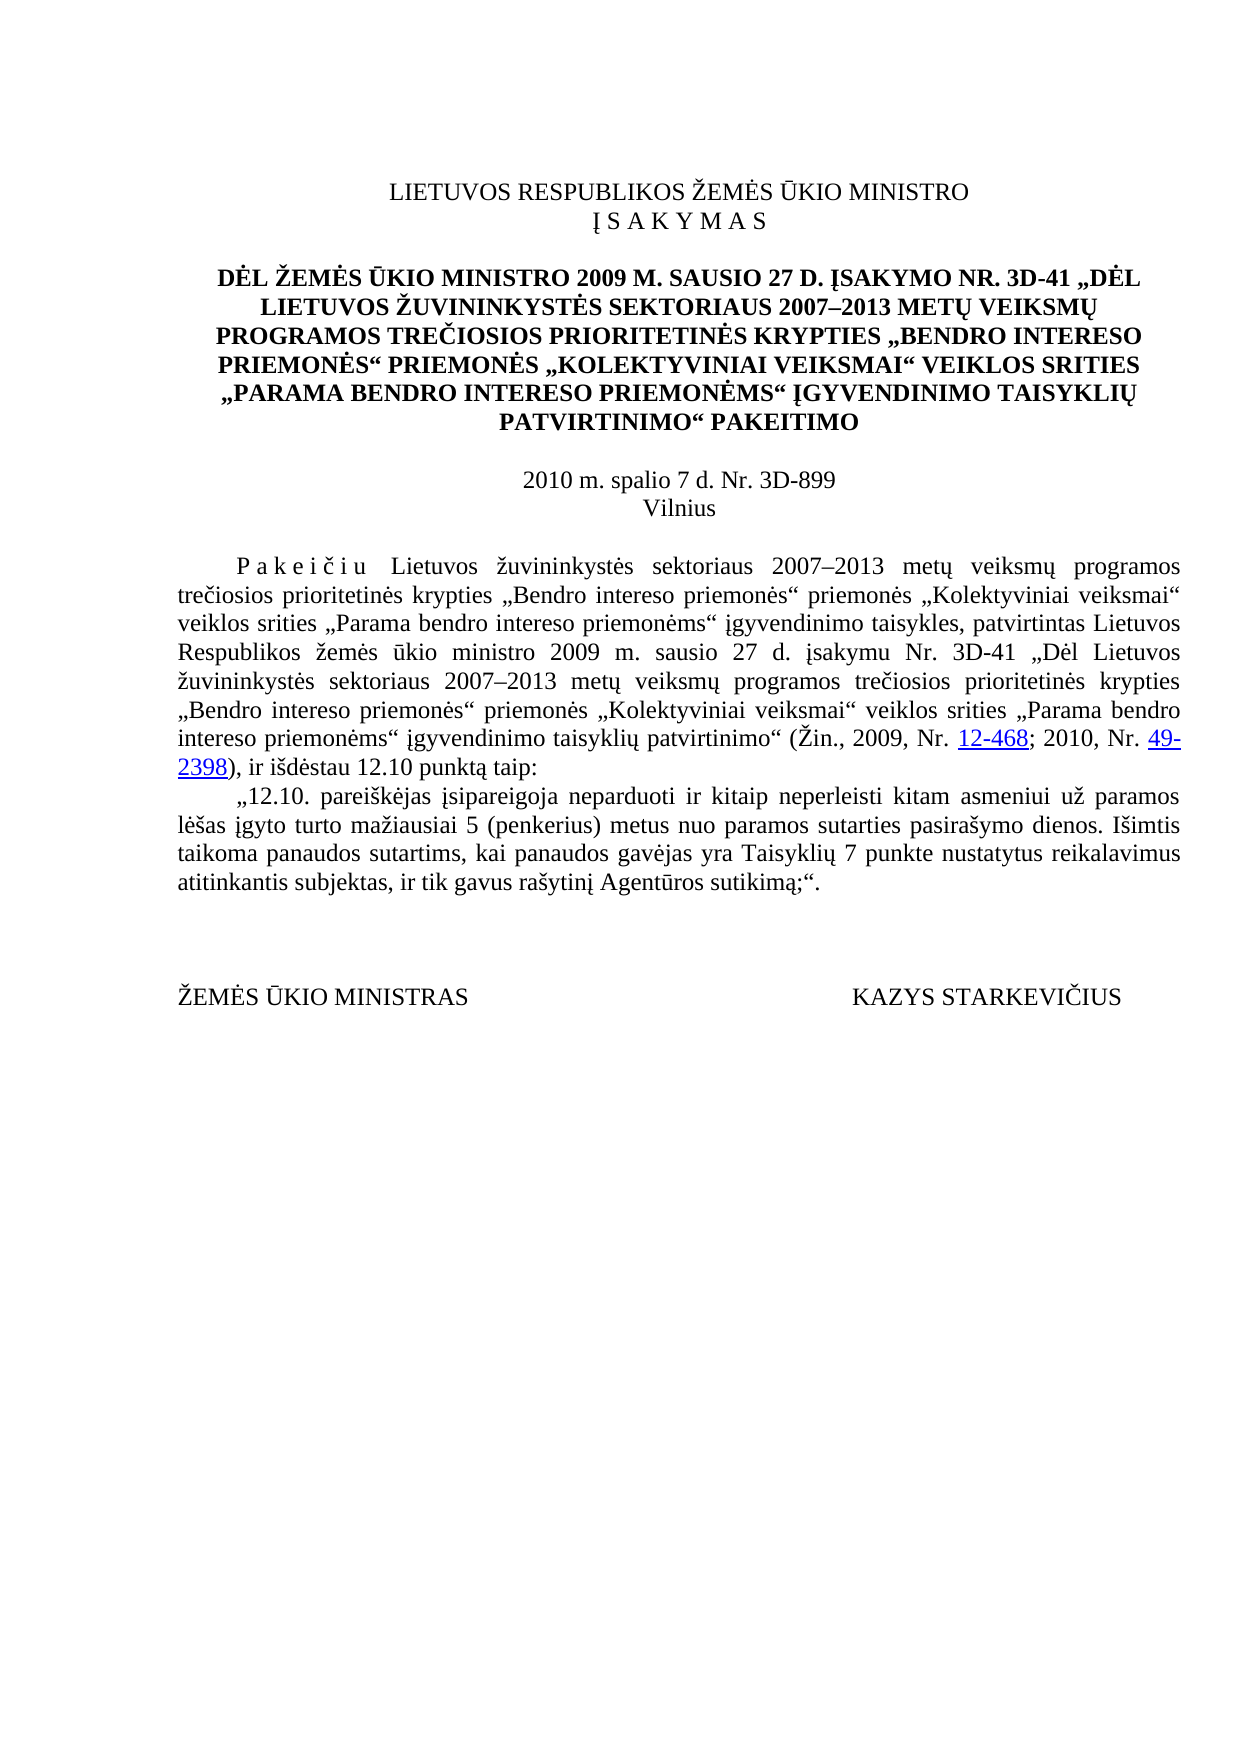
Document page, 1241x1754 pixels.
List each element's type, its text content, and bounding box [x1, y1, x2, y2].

text „12.10. pareiškėjas įsipareigoja neparduoti ir kitaip neperleisti kitam asmeniui už paramos lėšas įgyto turto mažiausiai 5 (penkerius) metus nuo paramos sutarties pasirašymo dienos. Išimtis taikoma panaudos sutartims, kai panaudos gavėjas yra Taisyklių 7 punkte nustatytus reikalavimus atitinkantis subjektas, ir tik gavus rašytinį Agentūros sutikimą;“. [177, 781, 1181, 896]
text Vilnius [177, 493, 1181, 522]
text 2010 m. spalio 7 d. Nr. 3D-899 [177, 465, 1181, 493]
text Žemės ūkio ministras Kazys Starkevičius [177, 982, 1181, 1011]
text ĮSAKYMAS [177, 206, 1181, 235]
text DĖL ŽEMĖS ŪKIO MINISTRO 2009 M. SAUSIO 27 D. ĮSAKYMO Nr. 3D-41 „DĖL LIETUVOS ŽUVININKYSTĖS SEKTORIAUS 2007–2013 METŲ VEIKSMŲ PROGRAMOS TREČIOSIOS PRIORITETINĖS KRYPTIES „BENDRO INTERESO PRIEMONĖS“ PRIEMONĖS „KOLEKTYVINIAI VEIKSMAI“ VEIKLOS SRITIES „PARAMA BENDRO INTERESO PRIEMONĖMS“ ĮGYVENDINIMO TAISYKLIŲ PATVIRTINIMO“ PAKEITIMO [177, 263, 1181, 436]
text LIETUVOS RESPUBLIKOS ŽEMĖS ŪKIO MINISTRO [177, 177, 1181, 206]
text Pakeičiu Lietuvos žuvininkystės sektoriaus 2007–2013 metų veiksmų programos trečiosios prioritetinės krypties „Bendro intereso priemonės“ priemonės „Kolektyviniai veiksmai“ veiklos srities „Parama bendro intereso priemonėms“ įgyvendinimo taisykles, patvirtintas Lietuvos Respublikos žemės ūkio ministro 2009 m. sausio 27 d. įsakymu Nr. 3D-41 „Dėl Lietuvos žuvininkystės sektoriaus 2007–2013 metų veiksmų programos trečiosios prioritetinės krypties „Bendro intereso priemonės“ priemonės „Kolektyviniai veiksmai“ veiklos srities „Parama bendro intereso priemonėms“ įgyvendinimo taisyklių patvirtinimo“ (Žin., 2009, Nr. 12-468; 2010, Nr. 49-2398), ir išdėstau 12.10 punktą taip: [177, 551, 1181, 781]
